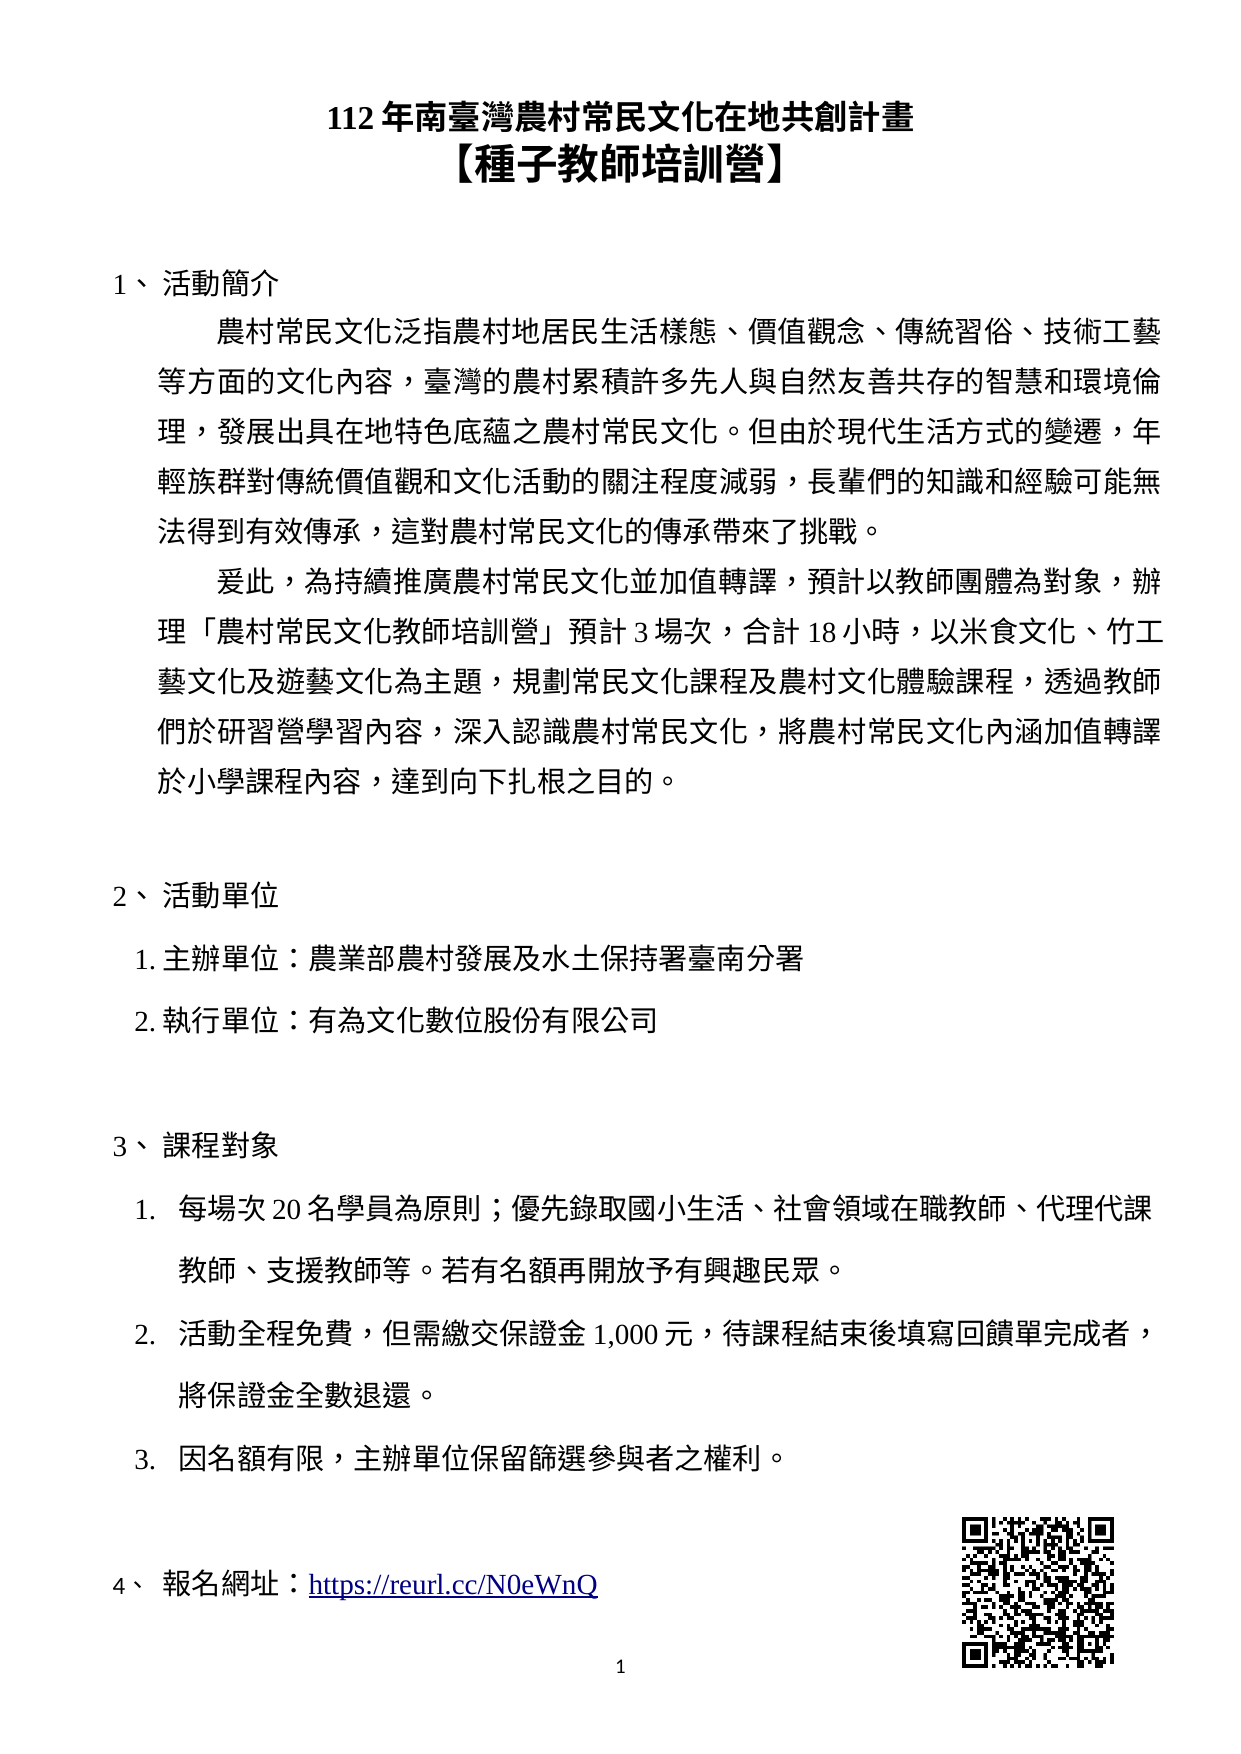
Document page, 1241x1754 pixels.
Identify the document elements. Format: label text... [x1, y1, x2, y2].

picture [947, 1502, 1128, 1682]
list 活動全程免費，但需繳交保證金1,000元，待課程結束後填寫回饋單完成者，將保證金全數退還。 [134, 1290, 1165, 1415]
text 農村常民文化泛指農村地居民生活樣態、價值觀念、傳統習俗、技術工藝等方面的文化內容，臺灣的農村累積許多先人與自然友善共存的智慧和環境倫理，發展出具在地特色底蘊之農村常民文化。但由於現代生活方式的變遷，年輕族群對傳統價值觀和文化活動的關注程度減弱，長輩們的知識和經驗可能無法得到有效傳承，這對農村常民文化的傳承帶來了挑戰。 [158, 302, 1165, 552]
list 主辦單位：農業部農村發展及水土保持署臺南分署 [112, 915, 1165, 977]
text 【種子教師培訓營】 [75, 140, 1165, 190]
list 報名網址：https://reurl.cc/N0eWnQ [112, 1540, 947, 1602]
list 課程對象 [112, 1102, 1165, 1165]
list 活動單位 [112, 852, 1165, 915]
list 每場次20名學員為原則；優先錄取國小生活、社會領域在職教師、代理代課教師、支援教師等。若有名額再開放予有興趣民眾。 [134, 1165, 1165, 1290]
list 執行單位：有為文化數位股份有限公司 [112, 977, 1165, 1040]
list 活動簡介 [112, 240, 1165, 302]
text 112年南臺灣農村常民文化在地共創計畫 [75, 90, 1165, 140]
list [1128, 1540, 1165, 1602]
list 因名額有限，主辦單位保留篩選參與者之權利。 [134, 1415, 1165, 1477]
text 爰此，為持續推廣農村常民文化並加值轉譯，預計以教師團體為對象，辦理「農村常民文化教師培訓營」預計3場次，合計18小時，以米食文化、竹工藝文化及遊藝文化為主題，規劃常民文化課程及農村文化體驗課程，透過教師們於研習營學習內容，深入認識農村常民文化，將農村常民文化內涵加值轉譯於小學課程內容，達到向下扎根之目的。 [158, 552, 1165, 802]
